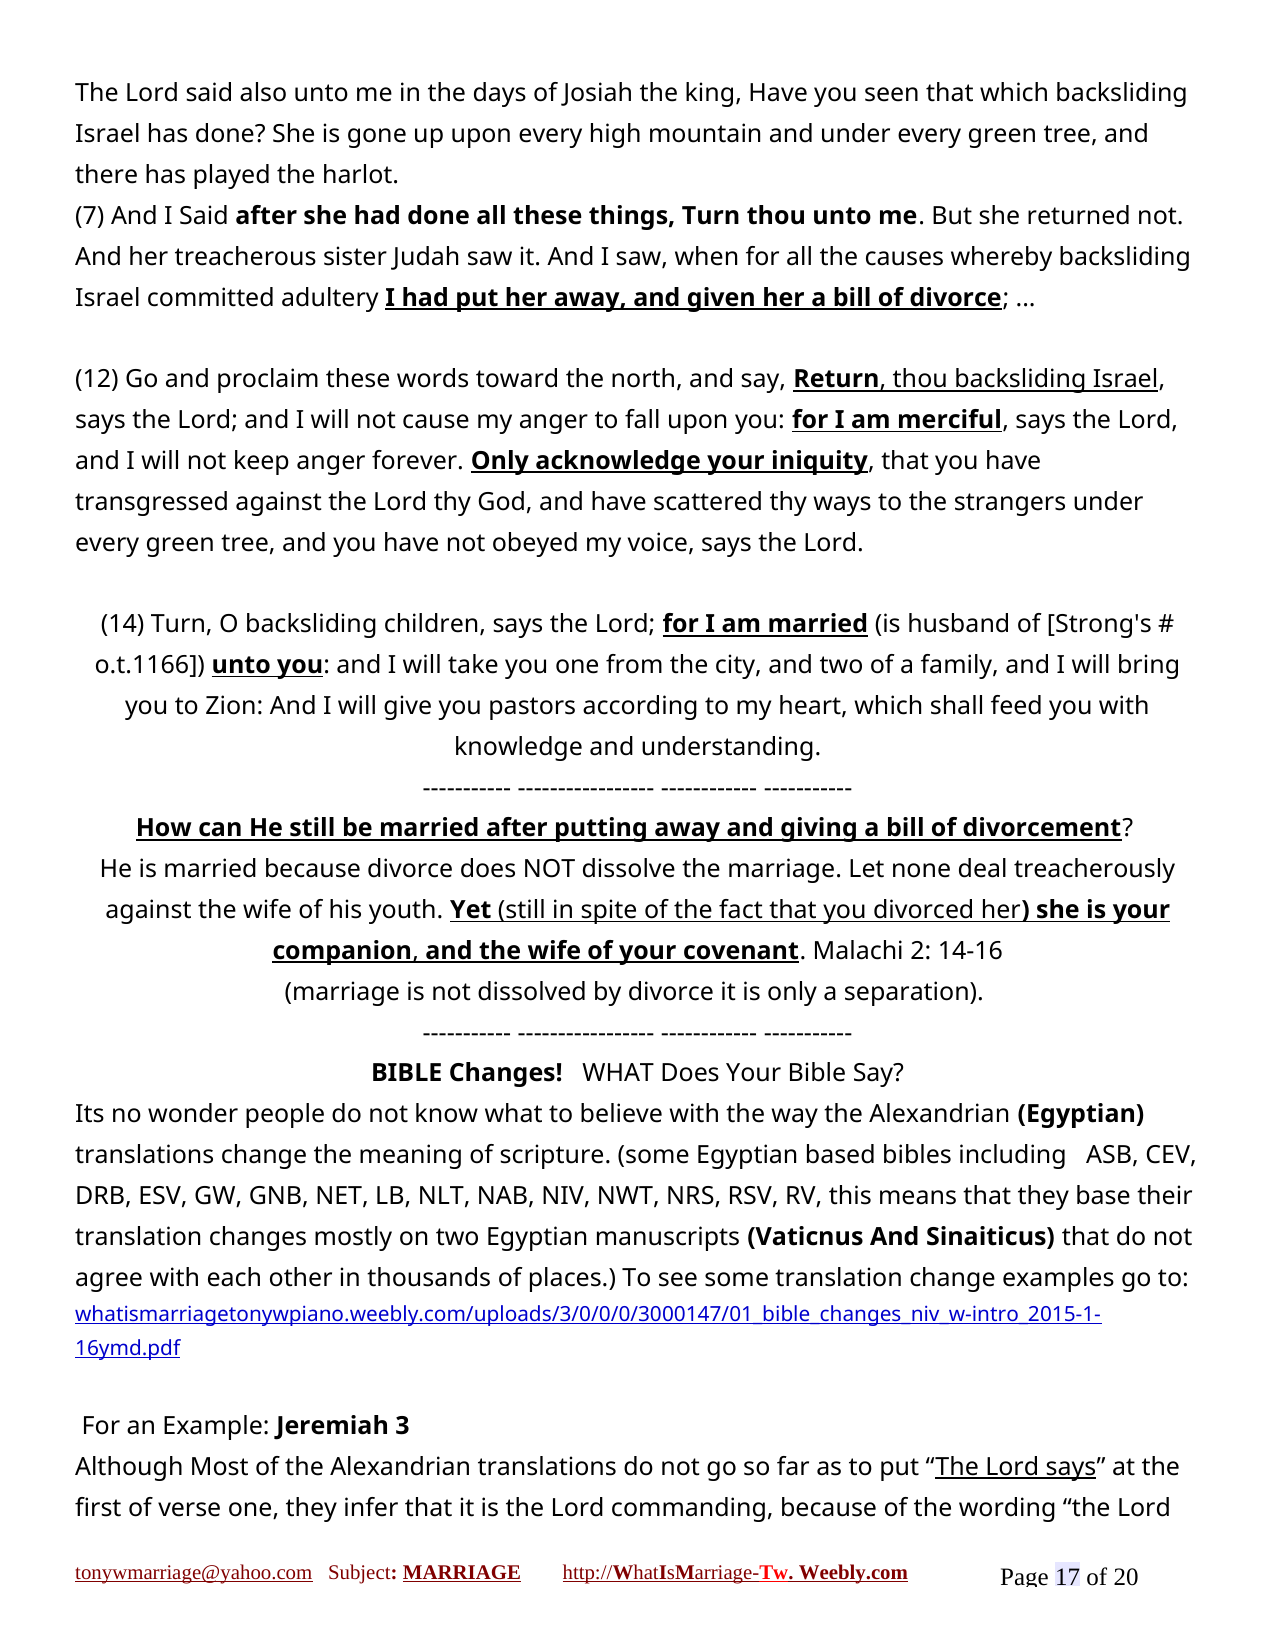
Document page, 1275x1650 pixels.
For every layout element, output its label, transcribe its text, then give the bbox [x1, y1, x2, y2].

text (14) Turn, O backsliding children, says the Lord; for I am married (is husband of [Strong's # o.t.1166]) unto you: and I will take you one from the city, and two of a family, and I will bring you to Zion: And I will give you pastors according to my heart, which shall feed you with knowledge and understanding. ----------- ----------------- ------------ ----------- How can He still be married after putting away and giving a bill of divorcement? He is married because divorce does NOT dissolve the marriage. Let none deal treacherously against the wife of his youth. Yet (still in spite of the fact that you divorced her) she is your companion, and the wife of your covenant. Malachi 2: 14-16 [75, 606, 1200, 967]
text The Lord said also unto me in the days of Josiah the king, Have you seen that which backsliding Israel has done? She is gone up upon every high mountain and under every green tree, and there has played the harlot. (7) And I Said after she had done all these things, Turn thou unto me. But she returned not. And her treacherous sister Judah saw it. And I saw, when for all the causes whereby backsliding Israel committed adultery I had put her away, and given her a bill of divorce; ... (12) Go and proclaim these words toward the north, and say, Return, thou backsliding Israel, says the Lord; and I will not cause my anger to fall upon you: for I am merciful, says the Lord, and I will not keep anger forever. Only acknowledge your iniquity, that you have transgressed against the Lord thy God, and have scattered thy ways to the strangers under every green tree, and you have not obeyed my voice, says the Lord. [75, 75, 1200, 558]
text BIBLE Changes! WHAT Does Your Bible Say? [75, 1055, 1200, 1089]
text For an Example: Jeremiah 3 [75, 1408, 1200, 1442]
text Although Most of the Alexandrian translations do not go so far as to put “The Lord says” at the first of verse one, they infer that it is the Lord commanding, because of the wording “the Lord [75, 1449, 1200, 1523]
text (marriage is not dissolved by divorce it is only a separation). ----------- ----------------- ------------ ----------- [75, 973, 1200, 1048]
text Its no wonder people do not know what to believe with the way the Alexandrian (Egyptian) translations change the meaning of scripture. (some Egyptian based bibles including ASB, CEV, DRB, ESV, GW, GNB, NET, LB, NLT, NAB, NIV, NWT, NRS, RSV, RV, this means that they base their translation changes mostly on two Egyptian manuscripts (Vaticnus And Sinaiticus) that do not agree with each other in thousands of places.) To see some translation change examples go to: whatismarriagetonywpiano.weebly.com/uploads/3/0/0/0/3000147/01_bible_changes_niv_w-intro_2015-1-16ymd.pdf [75, 1096, 1200, 1361]
